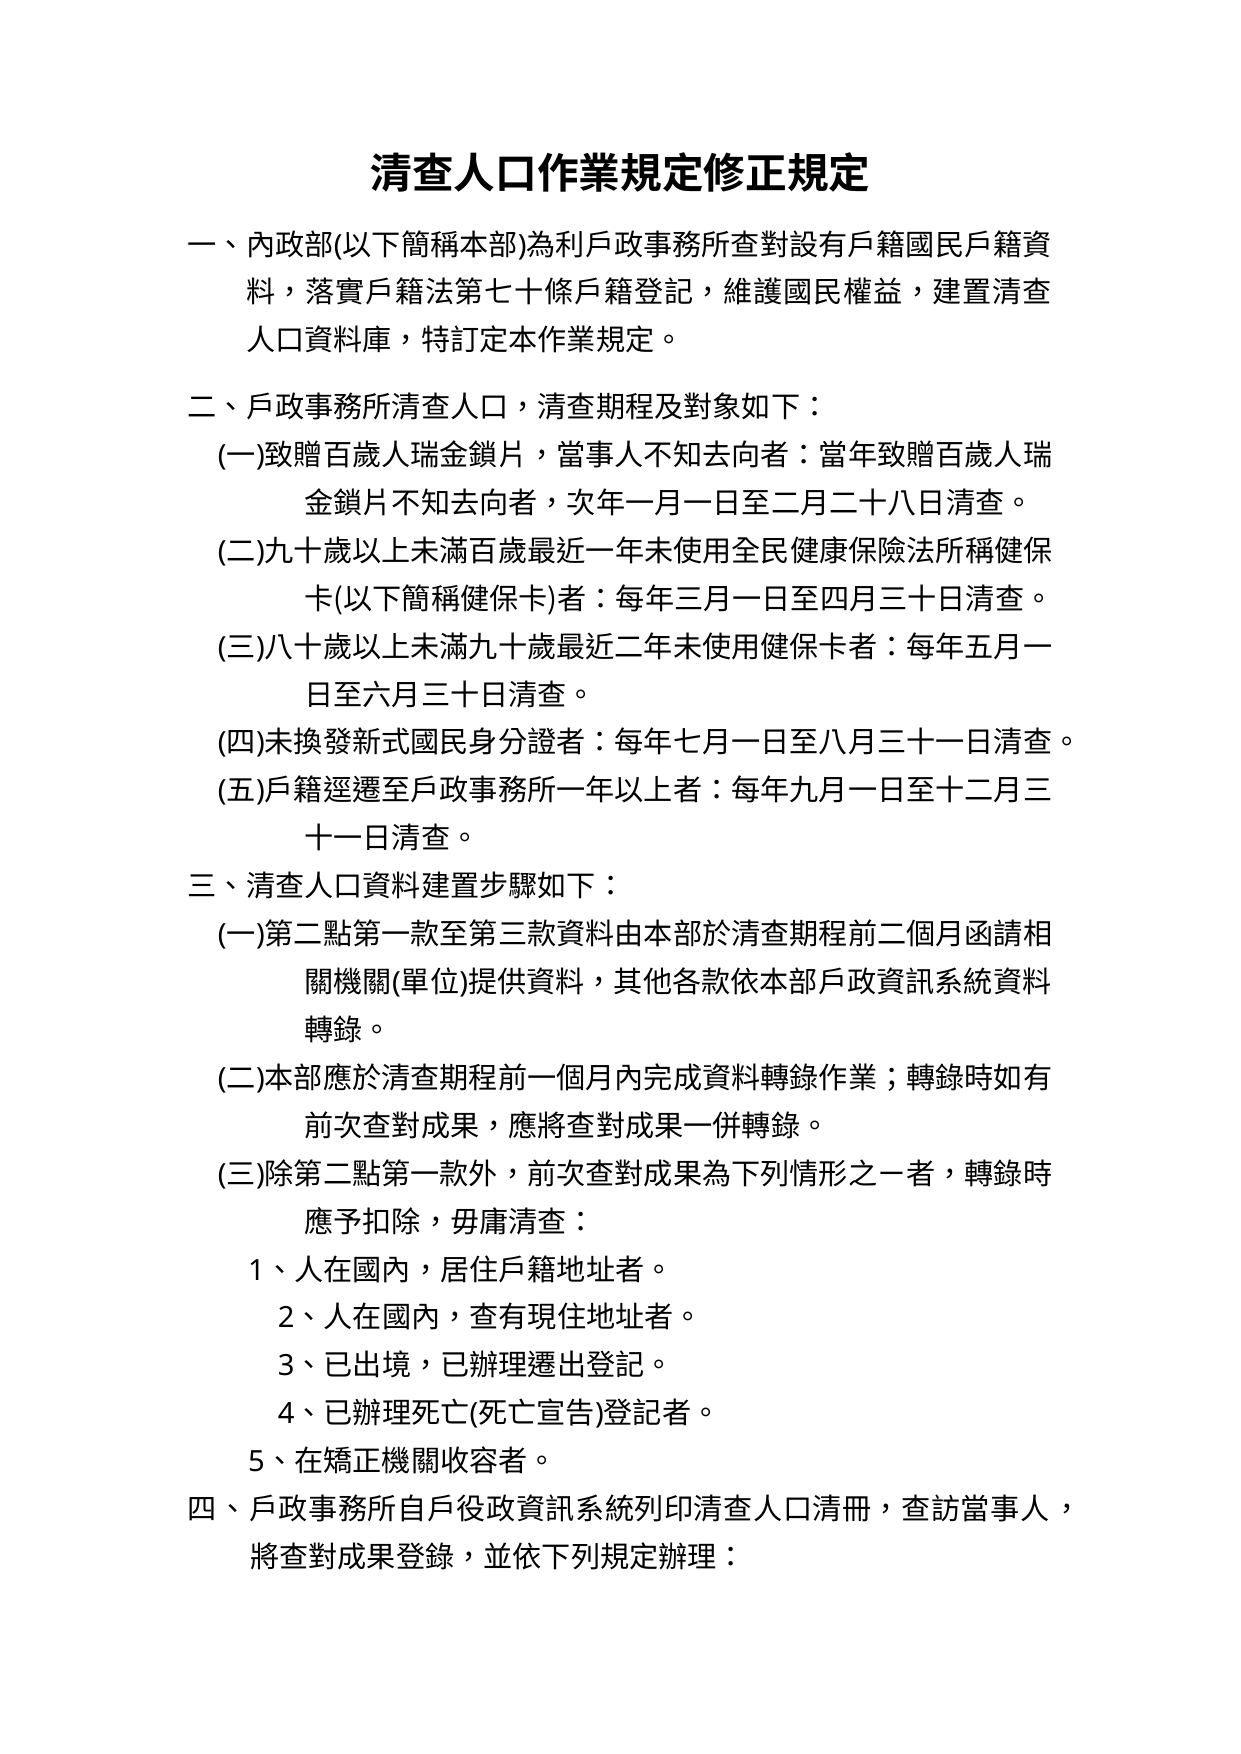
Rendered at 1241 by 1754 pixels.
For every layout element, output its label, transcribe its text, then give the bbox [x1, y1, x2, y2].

text (三)八十歲以上未滿九十歲最近二年未使用健保卡者：每年五月一日至六月三十日清查。 [187, 619, 1053, 714]
text (五)戶籍逕遷至戶政事務所一年以上者：每年九月一日至十二月三十一日清查。 [187, 762, 1053, 858]
text 三、清查人口資料建置步驟如下： [187, 858, 1053, 906]
text (二)本部應於清查期程前一個月內完成資料轉錄作業；轉錄時如有前次查對成果，應將查對成果一併轉錄。 [187, 1050, 1053, 1146]
text 清查人口作業規定修正規定 [187, 150, 1053, 198]
text (一)致贈百歲人瑞金鎖片，當事人不知去向者：當年致贈百歲人瑞金鎖片不知去向者，次年一月一日至二月二十八日清查。 [187, 427, 1053, 523]
text (四)未換發新式國民身分證者：每年七月一日至八月三十一日清查。 [187, 714, 1053, 762]
text 二、戶政事務所清查人口，清查期程及對象如下： [187, 379, 1053, 427]
text (一)第二點第一款至第三款資料由本部於清查期程前二個月函請相關機關(單位)提供資料，其他各款依本部戶政資訊系統資料轉錄。 [187, 906, 1053, 1050]
text 5、在矯正機關收容者。 [187, 1433, 1053, 1481]
text 一、內政部(以下簡稱本部)為利戶政事務所查對設有戶籍國民戶籍資料，落實戶籍法第七十條戶籍登記，維護國民權益，建置清查人口資料庫，特訂定本作業規定。 [187, 217, 1053, 360]
text 4、已辦理死亡(死亡宣告)登記者。 [262, 1385, 1053, 1433]
text 1、人在國內，居住戶籍地址者。 [187, 1242, 1053, 1289]
text 四、戶政事務所自戶役政資訊系統列印清查人口清冊，查訪當事人，將查對成果登錄，並依下列規定辦理： [187, 1481, 1053, 1577]
text (三)除第二點第一款外，前次查對成果為下列情形之ㄧ者，轉錄時應予扣除，毋庸清查： [187, 1146, 1053, 1242]
text 2、人在國內，查有現住地址者。 [262, 1289, 1053, 1337]
text 3、已出境，已辦理遷出登記。 [262, 1337, 1053, 1385]
text (二)九十歲以上未滿百歲最近一年未使用全民健康保險法所稱健保卡(以下簡稱健保卡)者：每年三月一日至四月三十日清查。 [187, 523, 1053, 619]
